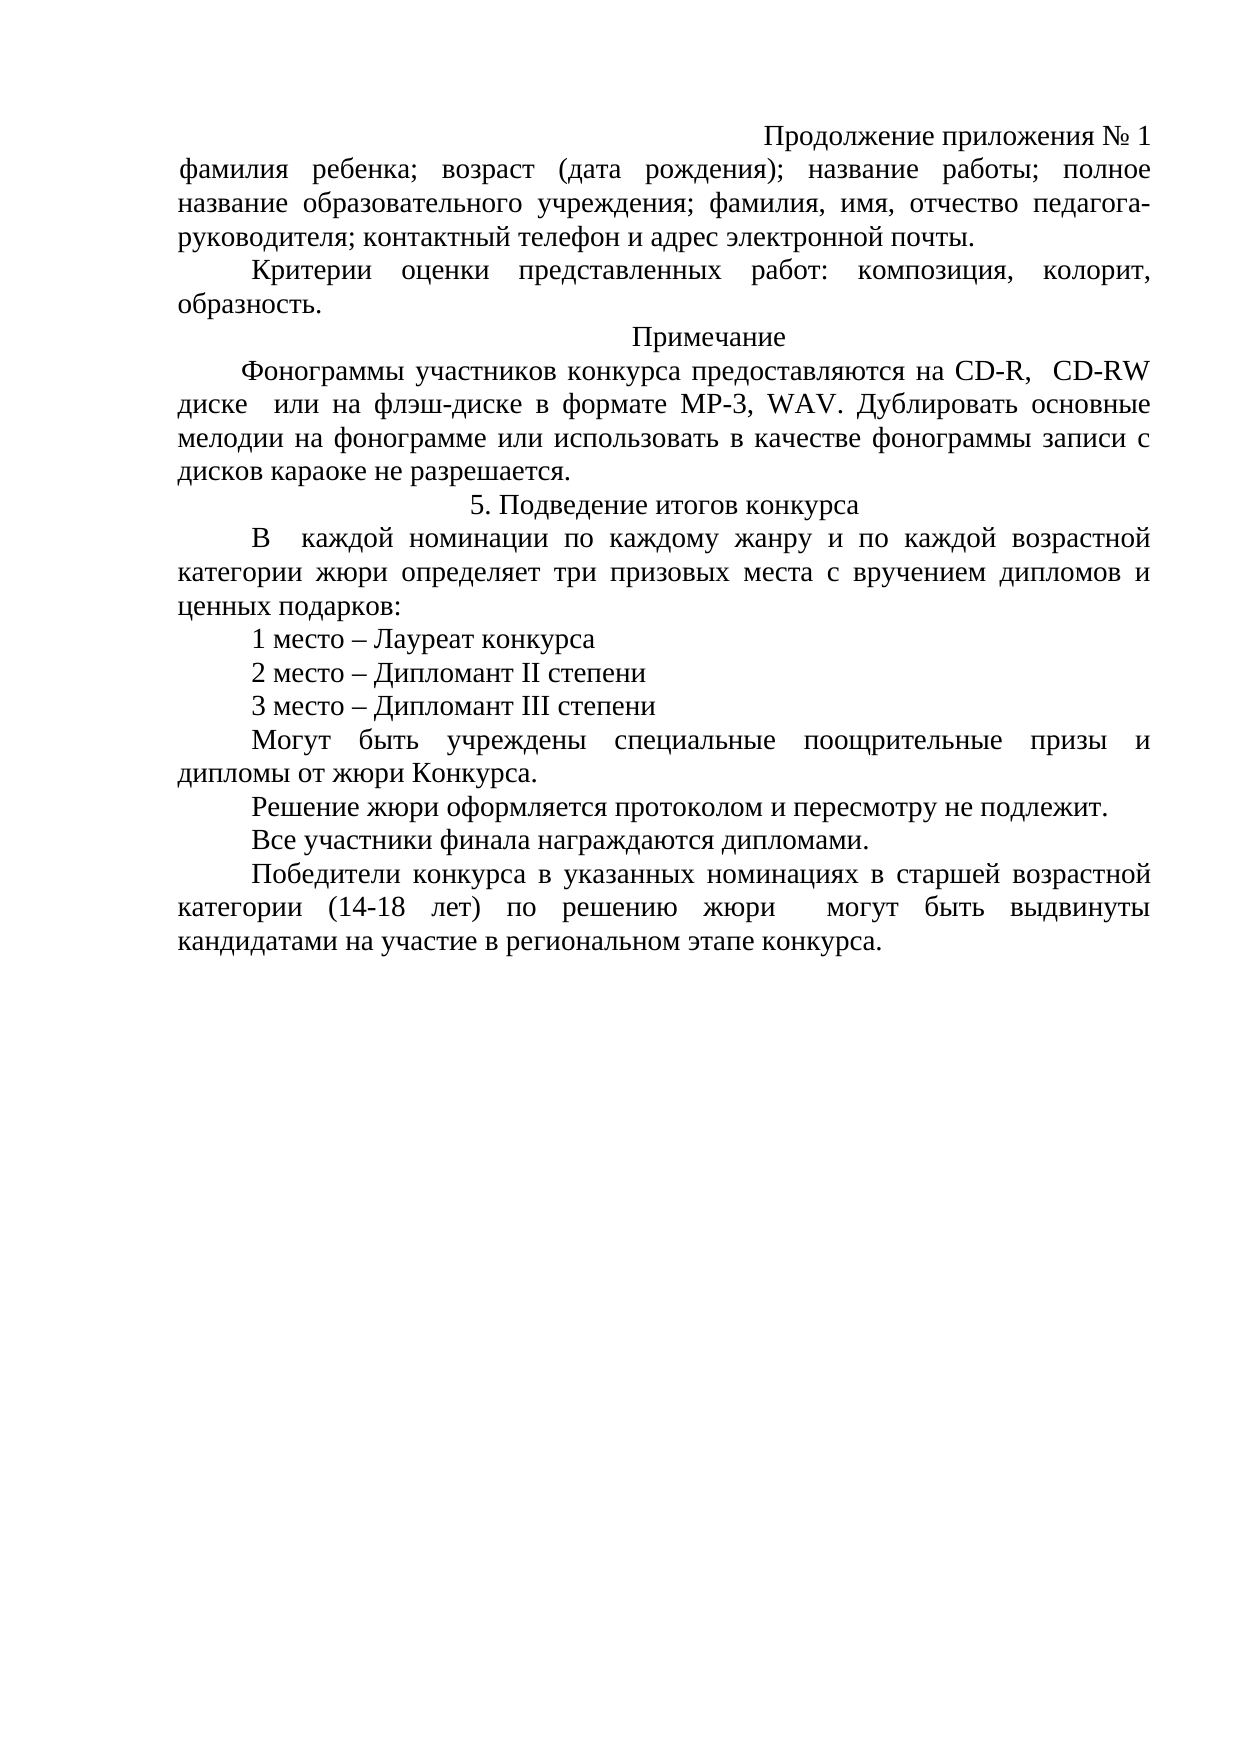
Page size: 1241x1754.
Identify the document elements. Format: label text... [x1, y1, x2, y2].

text 1 место – Лауреат конкурса [177, 621, 1152, 655]
text В каждой номинации по каждому жанру и по каждой возрастной категории жюри определяет три призовых места с вручением дипломов и ценных подарков: [177, 521, 1152, 621]
text Продолжение приложения № 1 [177, 118, 1152, 152]
text Могут быть учреждены специальные поощрительные призы и дипломы от жюри Конкурса. [177, 722, 1152, 789]
text фамилия ребенка; возраст (дата рождения); название работы; полное название образовательного учреждения; фамилия, имя, отчество педагога- руководителя; контактный телефон и адрес электронной почты. [177, 152, 1152, 252]
text Решение жюри оформляется протоколом и пересмотру не подлежит. [177, 789, 1152, 822]
text 3 место – Дипломант III степени [177, 688, 1152, 722]
text Примечание [177, 319, 1152, 353]
text 5. Подведение итогов конкурса [177, 487, 1152, 521]
text Критерии оценки представленных работ: композиция, колорит, образность. [177, 252, 1152, 319]
text 2 место – Дипломант II степени [177, 655, 1152, 688]
text Все участники финала награждаются дипломами. [177, 822, 1152, 856]
text Победители конкурса в указанных номинациях в старшей возрастной категории (14-18 лет) по решению жюри могут быть выдвинуты кандидатами на участие в региональном этапе конкурса. [177, 856, 1152, 957]
list Фонограммы участников конкурса предоставляются на CD-R, CD-RW диске или на флэш-диске в формате MP-3, WAV. Дублировать основные мелодии на фонограмме или использовать в качестве фонограммы записи с дисков караоке не разрешается. [177, 353, 1152, 487]
